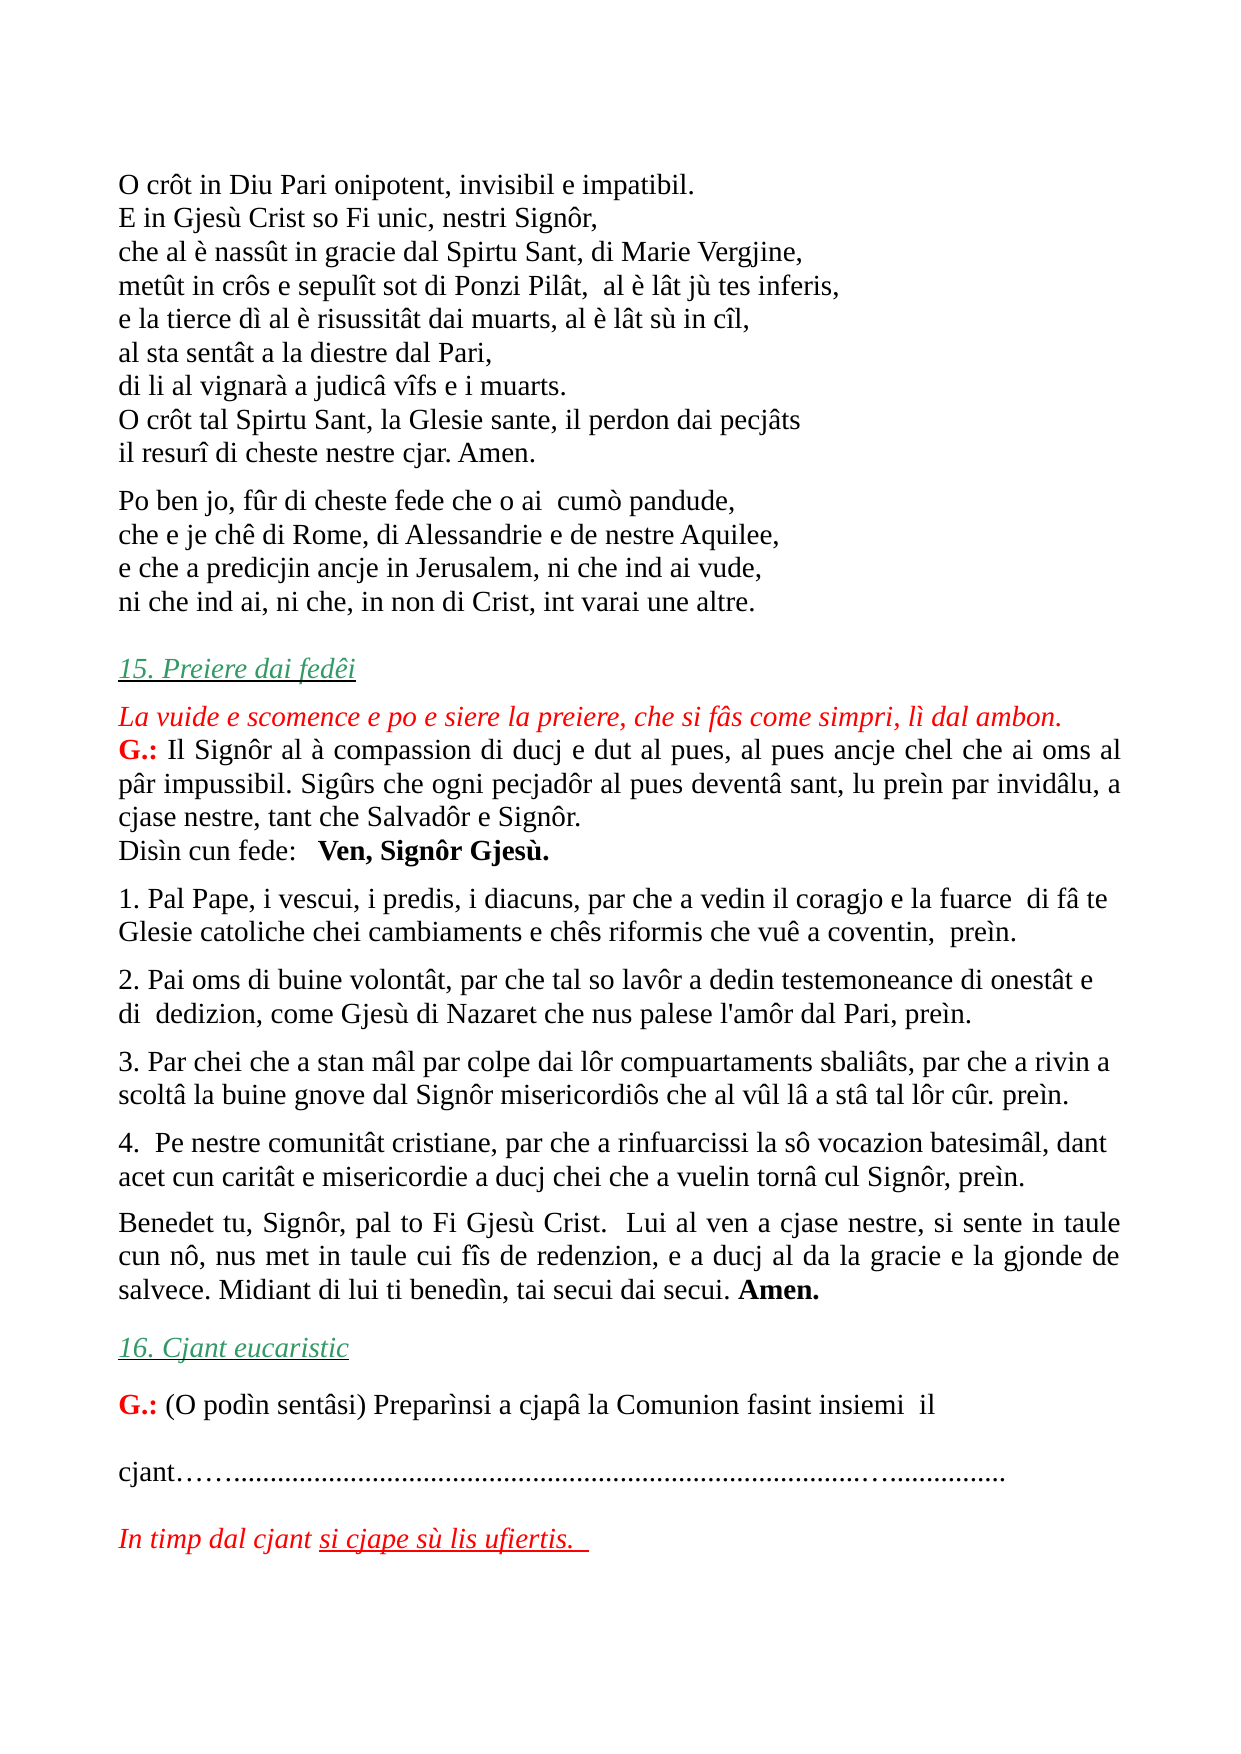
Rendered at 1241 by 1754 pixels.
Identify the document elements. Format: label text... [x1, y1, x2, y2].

text al sta sentât a la diestre dal Pari, [118, 335, 1122, 368]
text e che a predicjin ancje in Jerusalem, ni che ind ai vude, [118, 550, 1122, 584]
text 16. Cjant eucaristic [118, 1330, 1122, 1363]
text cjant……......................................................................................…................ [118, 1454, 1122, 1488]
text Benedet tu, Signôr, pal to Fi Gjesù Crist. Lui al ven a cjase nestre, si sente in taule cun nô, nus met in taule cui fîs de redenzion, e a ducj al da la gracie e la gjonde de salvece. Midiant di lui ti benedìn, tai secui dai secui. Amen. [118, 1205, 1122, 1306]
text 4. Pe nestre comunitât cristiane, par che a rinfuarcissi la sô vocazion batesimâl, dant acet cun caritât e misericordie a ducj chei che a vuelin tornâ cul Signôr, preìn. [118, 1125, 1122, 1192]
text 2. Pai oms di buine volontât, par che tal so lavôr a dedin testemoneance di onestât e di dedizion, come Gjesù di Nazaret che nus palese l'amôr dal Pari, preìn. [118, 962, 1122, 1029]
text La vuide e scomence e po e siere la preiere, che si fâs come simpri, lì dal ambon. [118, 699, 1122, 732]
text di li al vignarà a judicâ vîfs e i muarts. [118, 368, 1122, 402]
text G.: (O podìn sentâsi) Preparìnsi a cjapâ la Comunion fasint insiemi il [118, 1387, 1122, 1421]
text e la tierce dì al è risussitât dai muarts, al è lât sù in cîl, [118, 301, 1122, 335]
text che e je chê di Rome, di Alessandrie e de nestre Aquilee, [118, 517, 1122, 550]
text 15. Preiere dai fedêi [118, 651, 1122, 684]
text O crôt in Diu Pari onipotent, invisibil e impatibil. [118, 167, 1122, 201]
text In timp dal cjant si cjape sù lis ufiertis. [118, 1521, 1122, 1555]
text 3. Par chei che a stan mâl par colpe dai lôr compuartaments sbaliâts, par che a rivin a scoltâ la buine gnove dal Signôr misericordiôs che al vûl lâ a stâ tal lôr cûr. preìn. [118, 1044, 1122, 1111]
text 1. Pal Pape, i vescui, i predis, i diacuns, par che a vedin il coragjo e la fuarce di fâ te Glesie catoliche chei cambiaments e chês riformis che vuê a coventin, preìn. [118, 881, 1122, 948]
text E in Gjesù Crist so Fi unic, nestri Signôr, [118, 201, 1122, 234]
text metût in crôs e sepulît sot di Ponzi Pilât, al è lât jù tes inferis, [118, 268, 1122, 301]
text O crôt tal Spirtu Sant, la Glesie sante, il perdon dai pecjâts [118, 402, 1122, 435]
text che al è nassût in gracie dal Spirtu Sant, di Marie Vergjine, [118, 234, 1122, 268]
text il resurî di cheste nestre cjar. Amen. [118, 435, 1122, 469]
text Disìn cun fede: Ven, Signôr Gjesù. [118, 833, 1122, 867]
text G.: Il Signôr al à compassion di ducj e dut al pues, al pues ancje chel che ai oms al pâr impussibil. Sigûrs che ogni pecjadôr al pues deventâ sant, lu preìn par invidâlu, a cjase nestre, tant che Salvadôr e Signôr. [118, 732, 1122, 833]
text ni che ind ai, ni che, in non di Crist, int varai une altre. [118, 584, 1122, 617]
text Po ben jo, fûr di cheste fede che o ai cumò pandude, [118, 483, 1122, 517]
